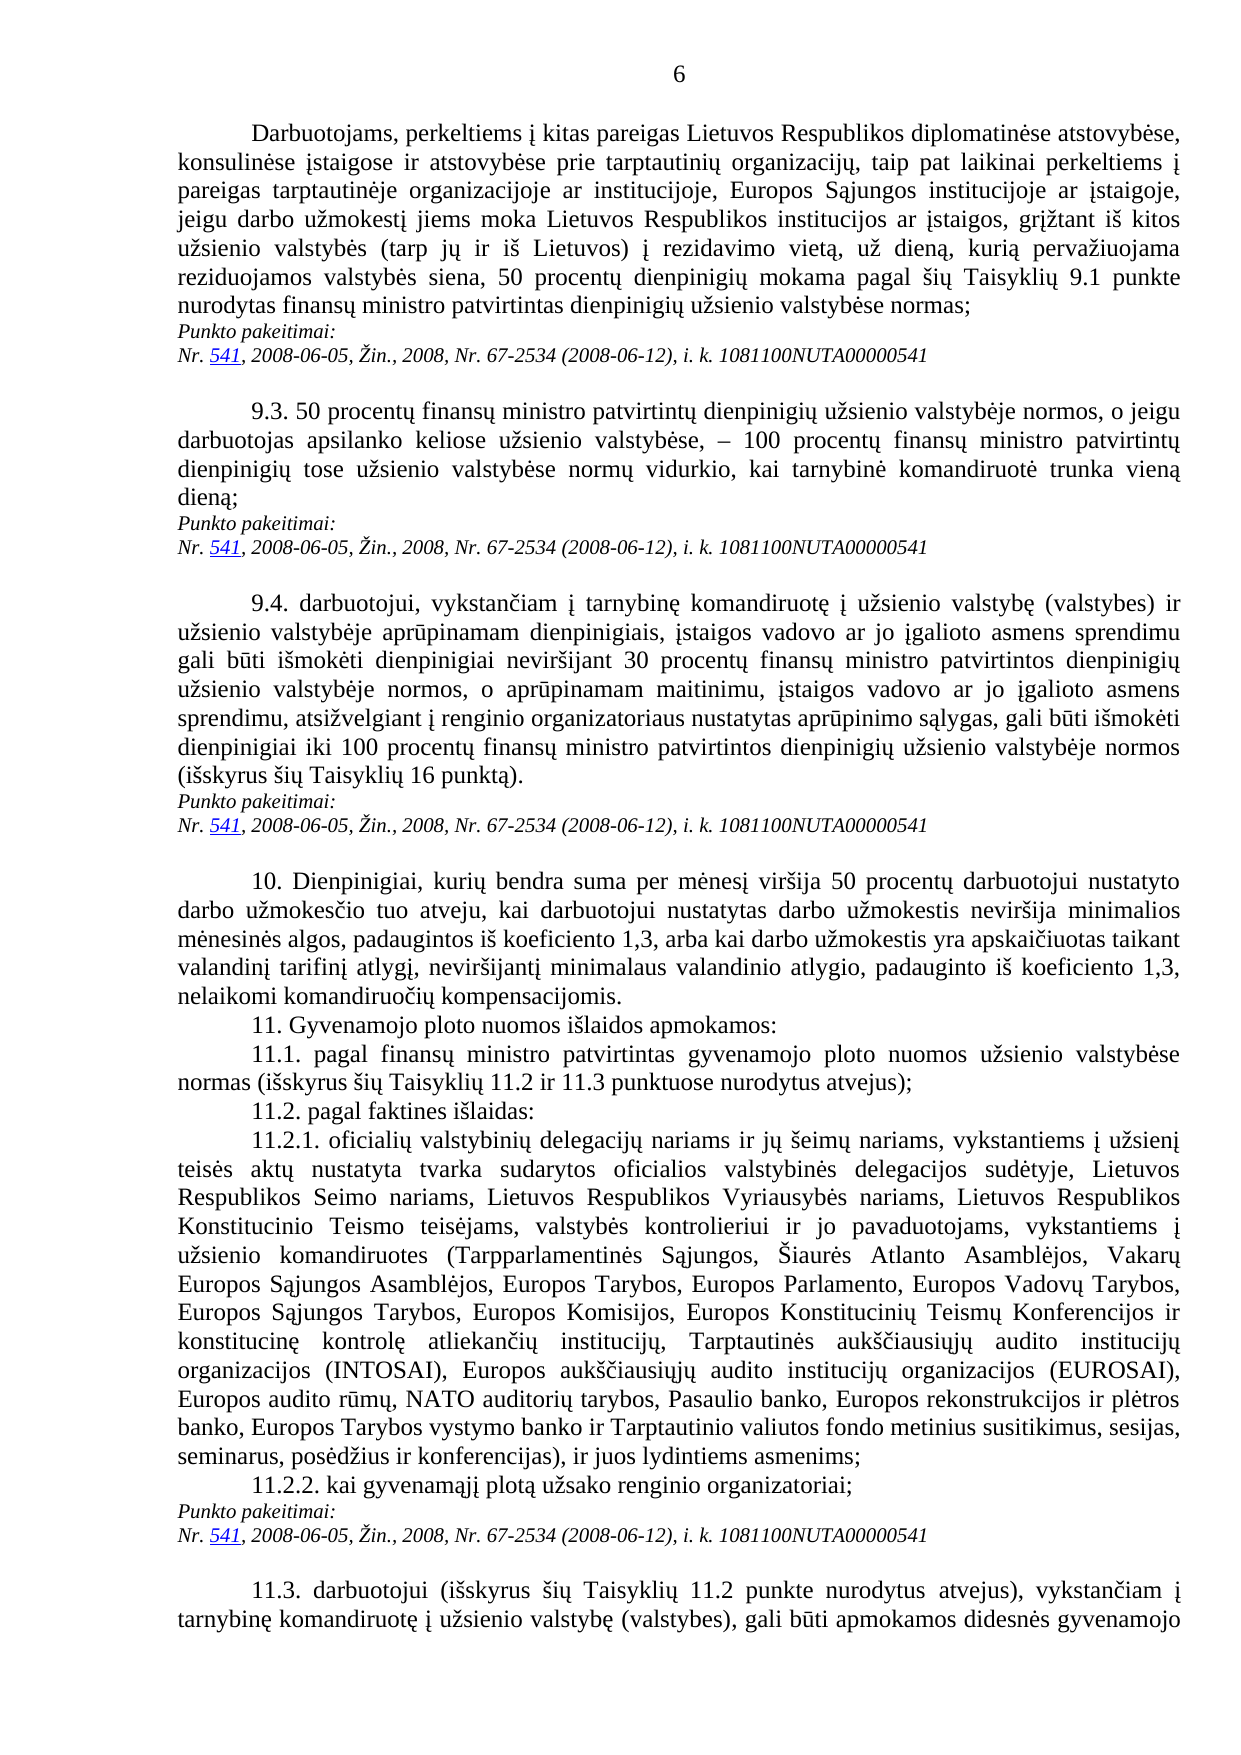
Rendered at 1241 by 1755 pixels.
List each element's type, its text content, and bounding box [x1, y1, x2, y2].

text Nr. 541, 2008-06-05, Žin., 2008, Nr. 67-2534 (2008-06-12), i. k. 1081100NUTA00000541 [177, 343, 1181, 367]
text 11. Gyvenamojo ploto nuomos išlaidos apmokamos: [177, 1010, 1181, 1039]
text Nr. 541, 2008-06-05, Žin., 2008, Nr. 67-2534 (2008-06-12), i. k. 1081100NUTA00000541 [177, 535, 1181, 559]
text Punkto pakeitimai: [177, 1499, 1181, 1523]
text Punkto pakeitimai: [177, 511, 1181, 535]
text 11.2.2. kai gyvenamąjį plotą užsako renginio organizatoriai; [177, 1470, 1181, 1499]
text 11.3. darbuotojui (išskyrus šių Taisyklių 11.2 punkte nurodytus atvejus), vykstančiam į tarnybinę komandiruotę į užsienio valstybę (valstybes), gali būti apmokamos didesnės gyvenamojo [177, 1576, 1181, 1633]
text Nr. 541, 2008-06-05, Žin., 2008, Nr. 67-2534 (2008-06-12), i. k. 1081100NUTA00000541 [177, 1523, 1181, 1547]
text Nr. 541, 2008-06-05, Žin., 2008, Nr. 67-2534 (2008-06-12), i. k. 1081100NUTA00000541 [177, 813, 1181, 837]
text 10. Dienpinigiai, kurių bendra suma per mėnesį viršija 50 procentų darbuotojui nustatyto darbo užmokesčio tuo atveju, kai darbuotojui nustatytas darbo užmokestis neviršija minimalios mėnesinės algos, padaugintos iš koeficiento 1,3, arba kai darbo užmokestis yra apskaičiuotas taikant valandinį tarifinį atlygį, neviršijantį minimalaus valandinio atlygio, padauginto iš koeficiento 1,3, nelaikomi komandiruočių kompensacijomis. [177, 866, 1181, 1010]
text 11.2. pagal faktines išlaidas: [177, 1096, 1181, 1125]
text Darbuotojams, perkeltiems į kitas pareigas Lietuvos Respublikos diplomatinėse atstovybėse, konsulinėse įstaigose ir atstovybėse prie tarptautinių organizacijų, taip pat laikinai perkeltiems į pareigas tarptautinėje organizacijoje ar institucijoje, Europos Sąjungos institucijoje ar įstaigoje, jeigu darbo užmokestį jiems moka Lietuvos Respublikos institucijos ar įstaigos, grįžtant iš kitos užsienio valstybės (tarp jų ir iš Lietuvos) į rezidavimo vietą, už dieną, kurią pervažiuojama reziduojamos valstybės siena, 50 procentų dienpinigių mokama pagal šių Taisyklių 9.1 punkte nurodytas finansų ministro patvirtintas dienpinigių užsienio valstybėse normas; [177, 118, 1181, 319]
text Punkto pakeitimai: [177, 319, 1181, 343]
text 11.1. pagal finansų ministro patvirtintas gyvenamojo ploto nuomos užsienio valstybėse normas (išskyrus šių Taisyklių 11.2 ir 11.3 punktuose nurodytus atvejus); [177, 1039, 1181, 1096]
text 9.4. darbuotojui, vykstančiam į tarnybinę komandiruotę į užsienio valstybę (valstybes) ir užsienio valstybėje aprūpinamam dienpinigiais, įstaigos vadovo ar jo įgalioto asmens sprendimu gali būti išmokėti dienpinigiai neviršijant 30 procentų finansų ministro patvirtintos dienpinigių užsienio valstybėje normos, o aprūpinamam maitinimu, įstaigos vadovo ar jo įgalioto asmens sprendimu, atsižvelgiant į renginio organizatoriaus nustatytas aprūpinimo sąlygas, gali būti išmokėti dienpinigiai iki 100 procentų finansų ministro patvirtintos dienpinigių užsienio valstybėje normos (išskyrus šių Taisyklių 16 punktą). [177, 588, 1181, 789]
text Punkto pakeitimai: [177, 789, 1181, 813]
text 9.3. 50 procentų finansų ministro patvirtintų dienpinigių užsienio valstybėje normos, o jeigu darbuotojas apsilanko keliose užsienio valstybėse, – 100 procentų finansų ministro patvirtintų dienpinigių tose užsienio valstybėse normų vidurkio, kai tarnybinė komandiruotė trunka vieną dieną; [177, 396, 1181, 511]
text 11.2.1. oficialių valstybinių delegacijų nariams ir jų šeimų nariams, vykstantiems į užsienį teisės aktų nustatyta tvarka sudarytos oficialios valstybinės delegacijos sudėtyje, Lietuvos Respublikos Seimo nariams, Lietuvos Respublikos Vyriausybės nariams, Lietuvos Respublikos Konstitucinio Teismo teisėjams, valstybės kontrolieriui ir jo pavaduotojams, vykstantiems į užsienio komandiruotes (Tarpparlamentinės Sąjungos, Šiaurės Atlanto Asamblėjos, Vakarų Europos Sąjungos Asamblėjos, Europos Tarybos, Europos Parlamento, Europos Vadovų Tarybos, Europos Sąjungos Tarybos, Europos Komisijos, Europos Konstitucinių Teismų Konferencijos ir konstitucinę kontrolę atliekančių institucijų, Tarptautinės aukščiausiųjų audito institucijų organizacijos (INTOSAI), Europos aukščiausiųjų audito institucijų organizacijos (EUROSAI), Europos audito rūmų, NATO auditorių tarybos, Pasaulio banko, Europos rekonstrukcijos ir plėtros banko, Europos Tarybos vystymo banko ir Tarptautinio valiutos fondo metinius susitikimus, sesijas, seminarus, posėdžius ir konferencijas), ir juos lydintiems asmenims; [177, 1125, 1181, 1470]
